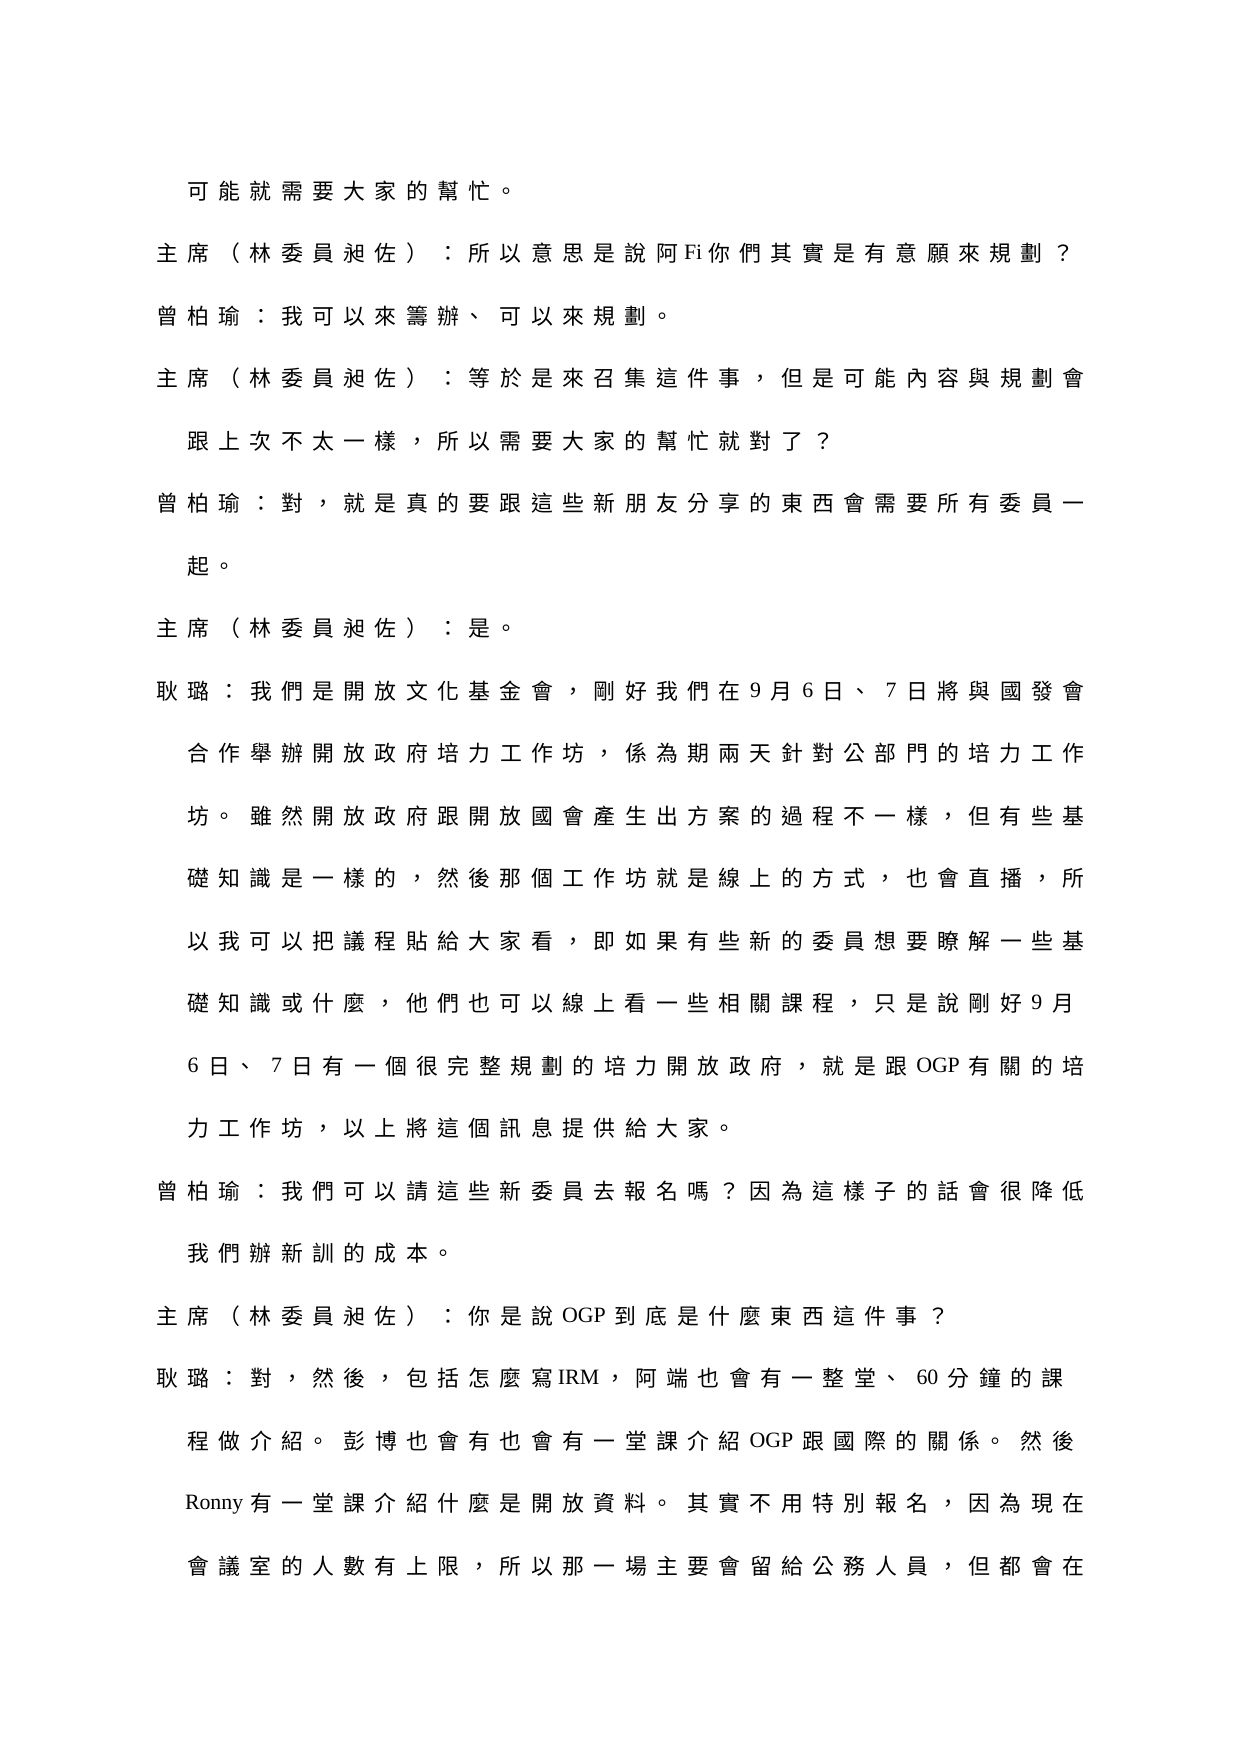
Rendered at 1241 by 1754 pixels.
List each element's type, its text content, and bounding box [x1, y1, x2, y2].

text 曾柏瑜：對，就是真的要跟這些新朋友分享的東西會需要所有委員一起。 [151, 471, 1089, 596]
text 主席（林委員昶佐）：你是說OGP到底是什麼東西這件事？ [151, 1283, 1089, 1346]
text 主席（林委員昶佐）：是。 [151, 596, 1089, 658]
text 耿璐：我們是開放文化基金會，剛好我們在9月6日、7日將與國發會合作舉辦開放政府培力工作坊，係為期兩天針對公部門的培力工作坊。雖然開放政府跟開放國會產生出方案的過程不一樣，但有些基礎知識是一樣的，然後那個工作坊就是線上的方式，也會直播，所以我可以把議程貼給大家看，即如果有些新的委員想要瞭解一些基礎知識或什麼，他們也可以線上看一些相關課程，只是說剛好9月6日、7日有一個很完整規劃的培力開放政府，就是跟OGP有關的培力工作坊，以上將這個訊息提供給大家。 [151, 658, 1089, 1158]
text 主席（林委員昶佐）：等於是來召集這件事，但是可能內容與規劃會跟上次不太一樣，所以需要大家的幫忙就對了？ [151, 346, 1089, 471]
text 可能就需要大家的幫忙。 [151, 158, 1089, 221]
text 耿璐：對，然後，包括怎麼寫IRM，阿端也會有一整堂、60分鐘的課程做介紹。彭博也會有也會有一堂課介紹OGP跟國際的關係。然後Ronny有一堂課介紹什麼是開放資料。其實不用特別報名，因為現在會議室的人數有上限，所以那一場主要會留給公務人員，但都會在 [151, 1346, 1089, 1596]
text 曾柏瑜：我們可以請這些新委員去報名嗎？因為這樣子的話會很降低我們辦新訓的成本。 [151, 1158, 1089, 1283]
text 曾柏瑜：我可以來籌辦、可以來規劃。 [151, 283, 1089, 346]
text 主席（林委員昶佐）：所以意思是說阿Fi你們其實是有意願來規劃？ [151, 221, 1089, 283]
